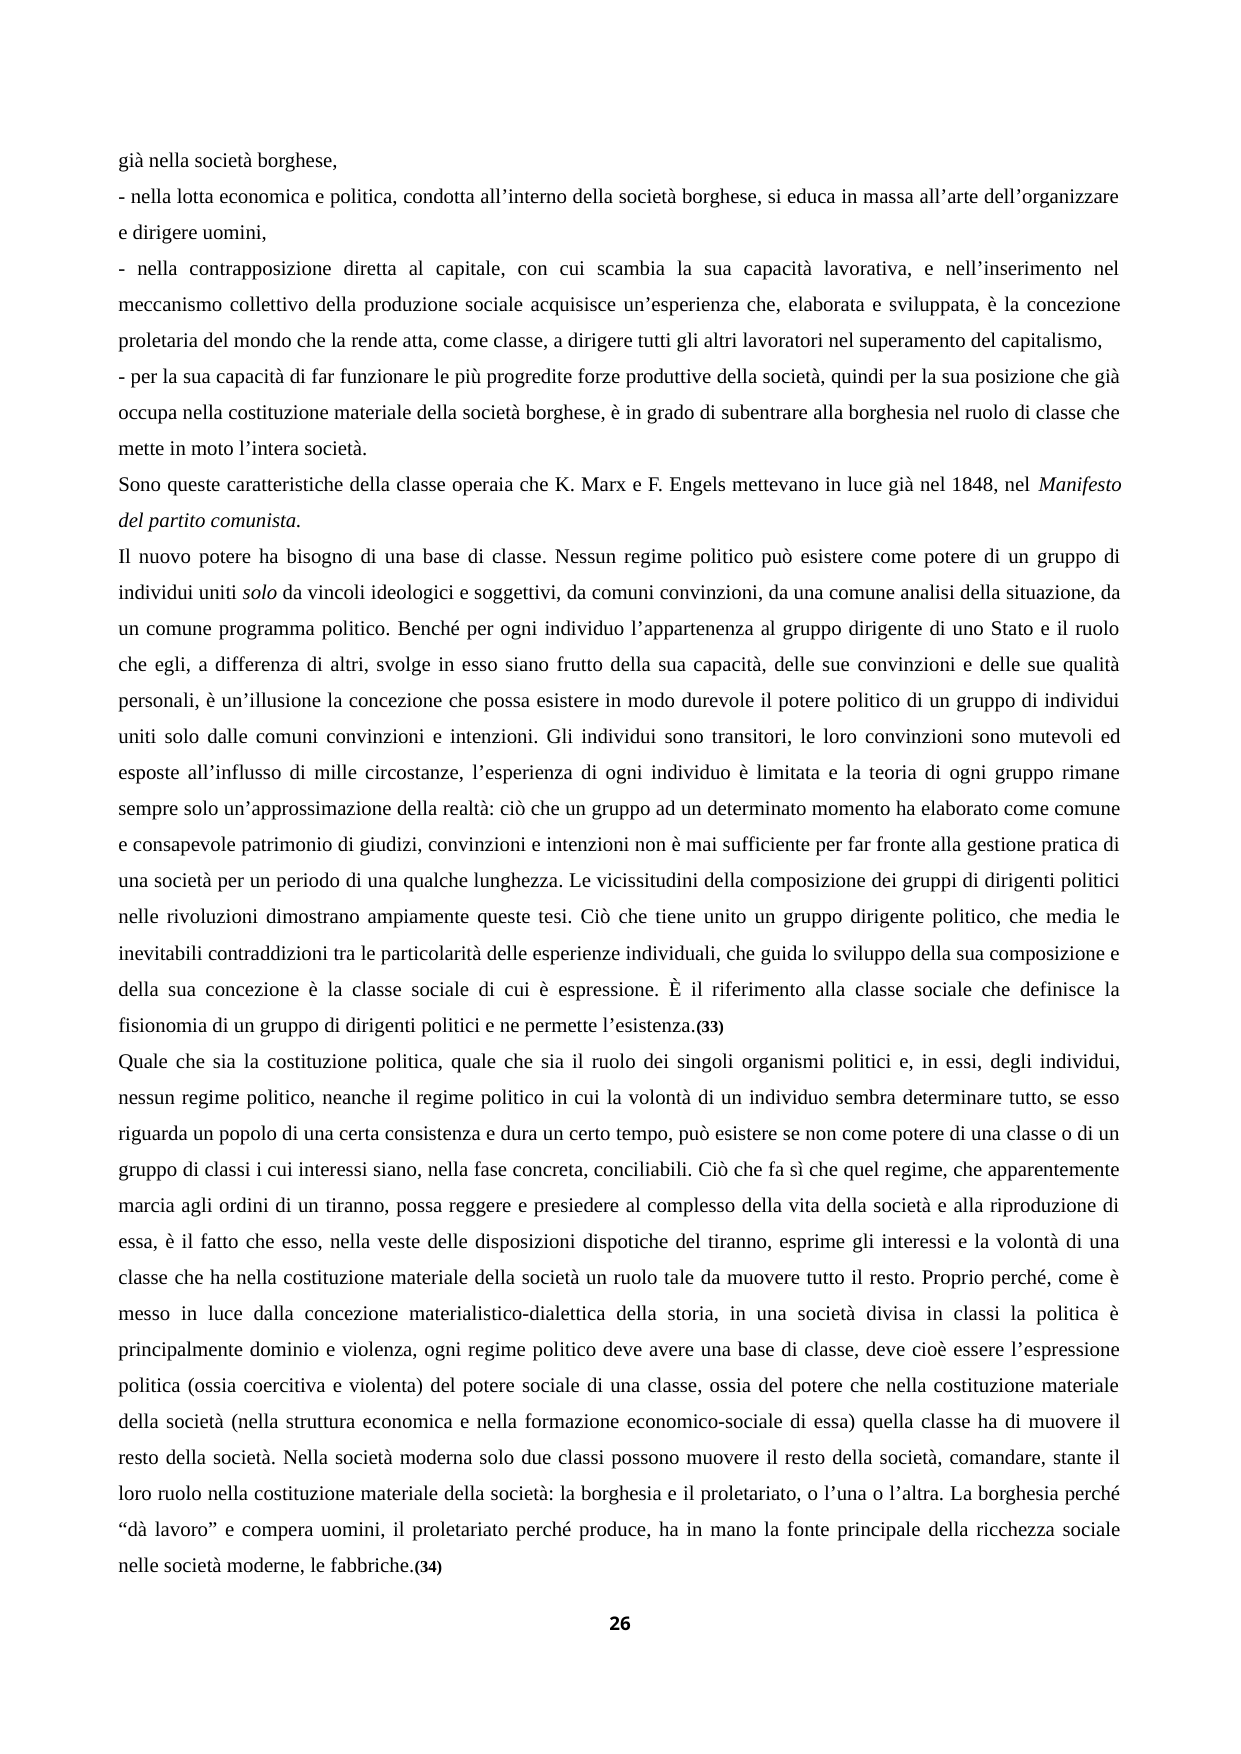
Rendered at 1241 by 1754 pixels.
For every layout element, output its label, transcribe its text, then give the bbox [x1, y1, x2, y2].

text Il nuovo potere ha bisogno di una base di classe. Nessun regime politico può esistere come potere di un gruppo di individui uniti solo da vincoli ideologici e soggettivi, da comuni convinzioni, da una comune analisi della situazione, da un comune programma politico. Benché per ogni individuo l’appartenenza al gruppo dirigente di uno Stato e il ruolo che egli, a differenza di altri, svolge in esso siano frutto della sua capacità, delle sue convinzioni e delle sue qualità personali, è un’illusione la concezione che possa esistere in modo durevole il potere politico di un gruppo di individui uniti solo dalle comuni convinzioni e intenzioni. Gli individui sono transitori, le loro convinzioni sono mutevoli ed esposte all’influsso di mille circostanze, l’esperienza di ogni individuo è limitata e la teoria di ogni gruppo rimane sempre solo un’approssimazione della realtà: ciò che un gruppo ad un determinato momento ha elaborato come comune e consapevole patrimonio di giudizi, convinzioni e intenzioni non è mai sufficiente per far fronte alla gestione pratica di una società per un periodo di una qualche lunghezza. Le vicissitudini della composizione dei gruppi di dirigenti politici nelle rivoluzioni dimostrano ampiamente queste tesi. Ciò che tiene unito un gruppo dirigente politico, che media le inevitabili contraddizioni tra le particolarità delle esperienze individuali, che guida lo sviluppo della sua composizione e della sua concezione è la classe sociale di cui è espressione. È il riferimento alla classe sociale che definisce la fisionomia di un gruppo di dirigenti politici e ne permette l’esistenza.(33) [118, 544, 1122, 1037]
text - nella lotta economica e politica, condotta all’interno della società borghese, si educa in massa all’arte dell’organizzare e dirigere uomini, [118, 184, 1122, 244]
text - nella contrapposizione diretta al capitale, con cui scambia la sua capacità lavorativa, e nell’inserimento nel meccanismo collettivo della produzione sociale acquisisce un’esperienza che, elaborata e sviluppata, è la concezione proletaria del mondo che la rende atta, come classe, a dirigere tutti gli altri lavoratori nel superamento del capitalismo, [118, 256, 1122, 352]
text Quale che sia la costituzione politica, quale che sia il ruolo dei singoli organismi politici e, in essi, degli individui, nessun regime politico, neanche il regime politico in cui la volontà di un individuo sembra determinare tutto, se esso riguarda un popolo di una certa consistenza e dura un certo tempo, può esistere se non come potere di una classe o di un gruppo di classi i cui interessi siano, nella fase concreta, conciliabili. Ciò che fa sì che quel regime, che apparentemente marcia agli ordini di un tiranno, possa reggere e presiedere al complesso della vita della società e alla riproduzione di essa, è il fatto che esso, nella veste delle disposizioni dispotiche del tiranno, esprime gli interessi e la volontà di una classe che ha nella costituzione materiale della società un ruolo tale da muovere tutto il resto. Proprio perché, come è messo in luce dalla concezione materialistico-dialettica della storia, in una società divisa in classi la politica è principalmente dominio e violenza, ogni regime politico deve avere una base di classe, deve cioè essere l’espressione politica (ossia coercitiva e violenta) del potere sociale di una classe, ossia del potere che nella costituzione materiale della società (nella struttura economica e nella formazione economico-sociale di essa) quella classe ha di muovere il resto della società. Nella società moderna solo due classi possono muovere il resto della società, comandare, stante il loro ruolo nella costituzione materiale della società: la borghesia e il proletariato, o l’una o l’altra. La borghesia perché “dà lavoro” e compera uomini, il proletariato perché produce, ha in mano la fonte principale della ricchezza sociale nelle società moderne, le fabbriche.(34) [118, 1049, 1122, 1577]
text - per la sua capacità di far funzionare le più progredite forze produttive della società, quindi per la sua posizione che già occupa nella costituzione materiale della società borghese, è in grado di subentrare alla borghesia nel ruolo di classe che mette in moto l’intera società. [118, 364, 1122, 460]
text già nella società borghese, [118, 148, 1122, 172]
text Sono queste caratteristiche della classe operaia che K. Marx e F. Engels mettevano in luce già nel 1848, nel Manifesto del partito comunista. [118, 472, 1122, 532]
